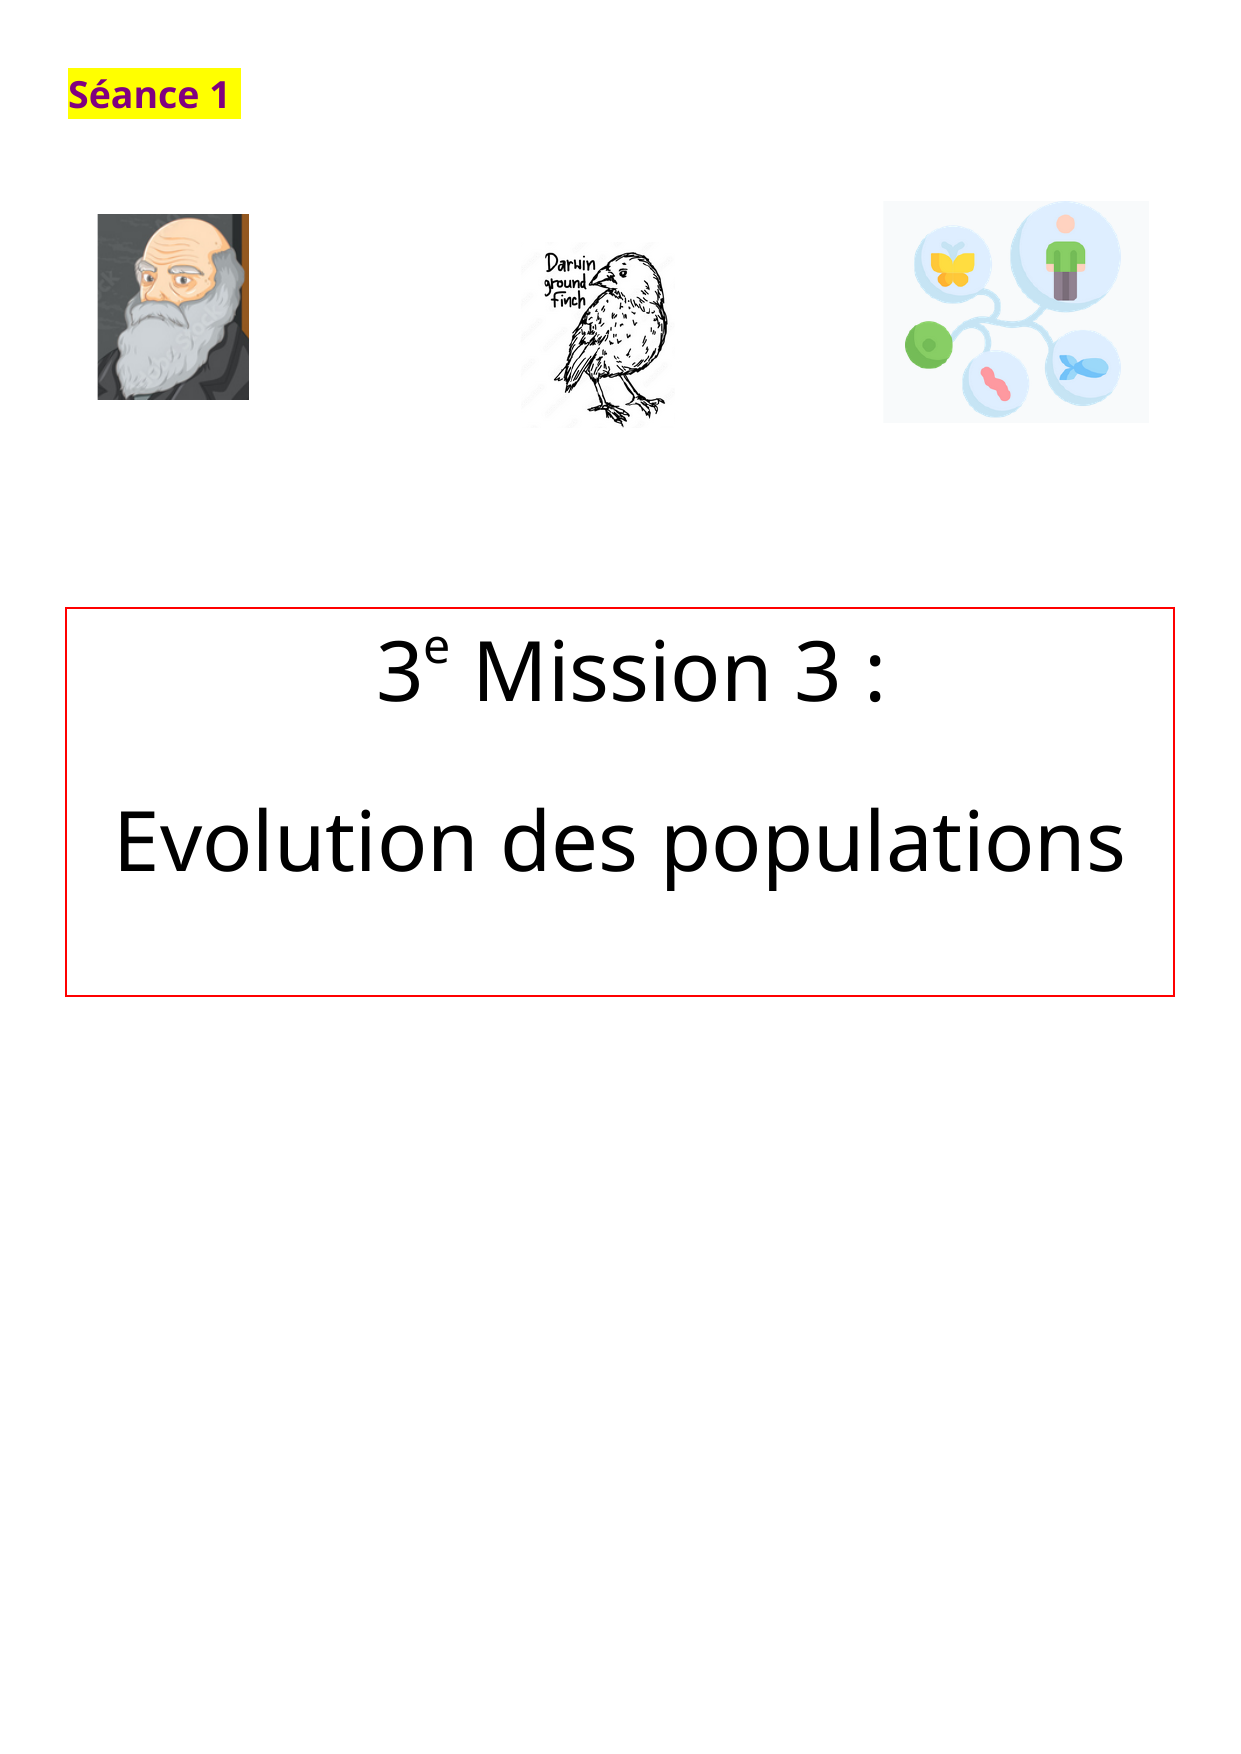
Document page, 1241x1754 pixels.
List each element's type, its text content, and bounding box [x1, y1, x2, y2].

text Evolution des populations [67, 777, 1173, 896]
picture [97, 214, 249, 400]
picture [883, 201, 1149, 423]
text 3e Mission 3 : [67, 609, 1173, 725]
text Séance 1 [65, 65, 1175, 122]
picture [520, 242, 675, 428]
